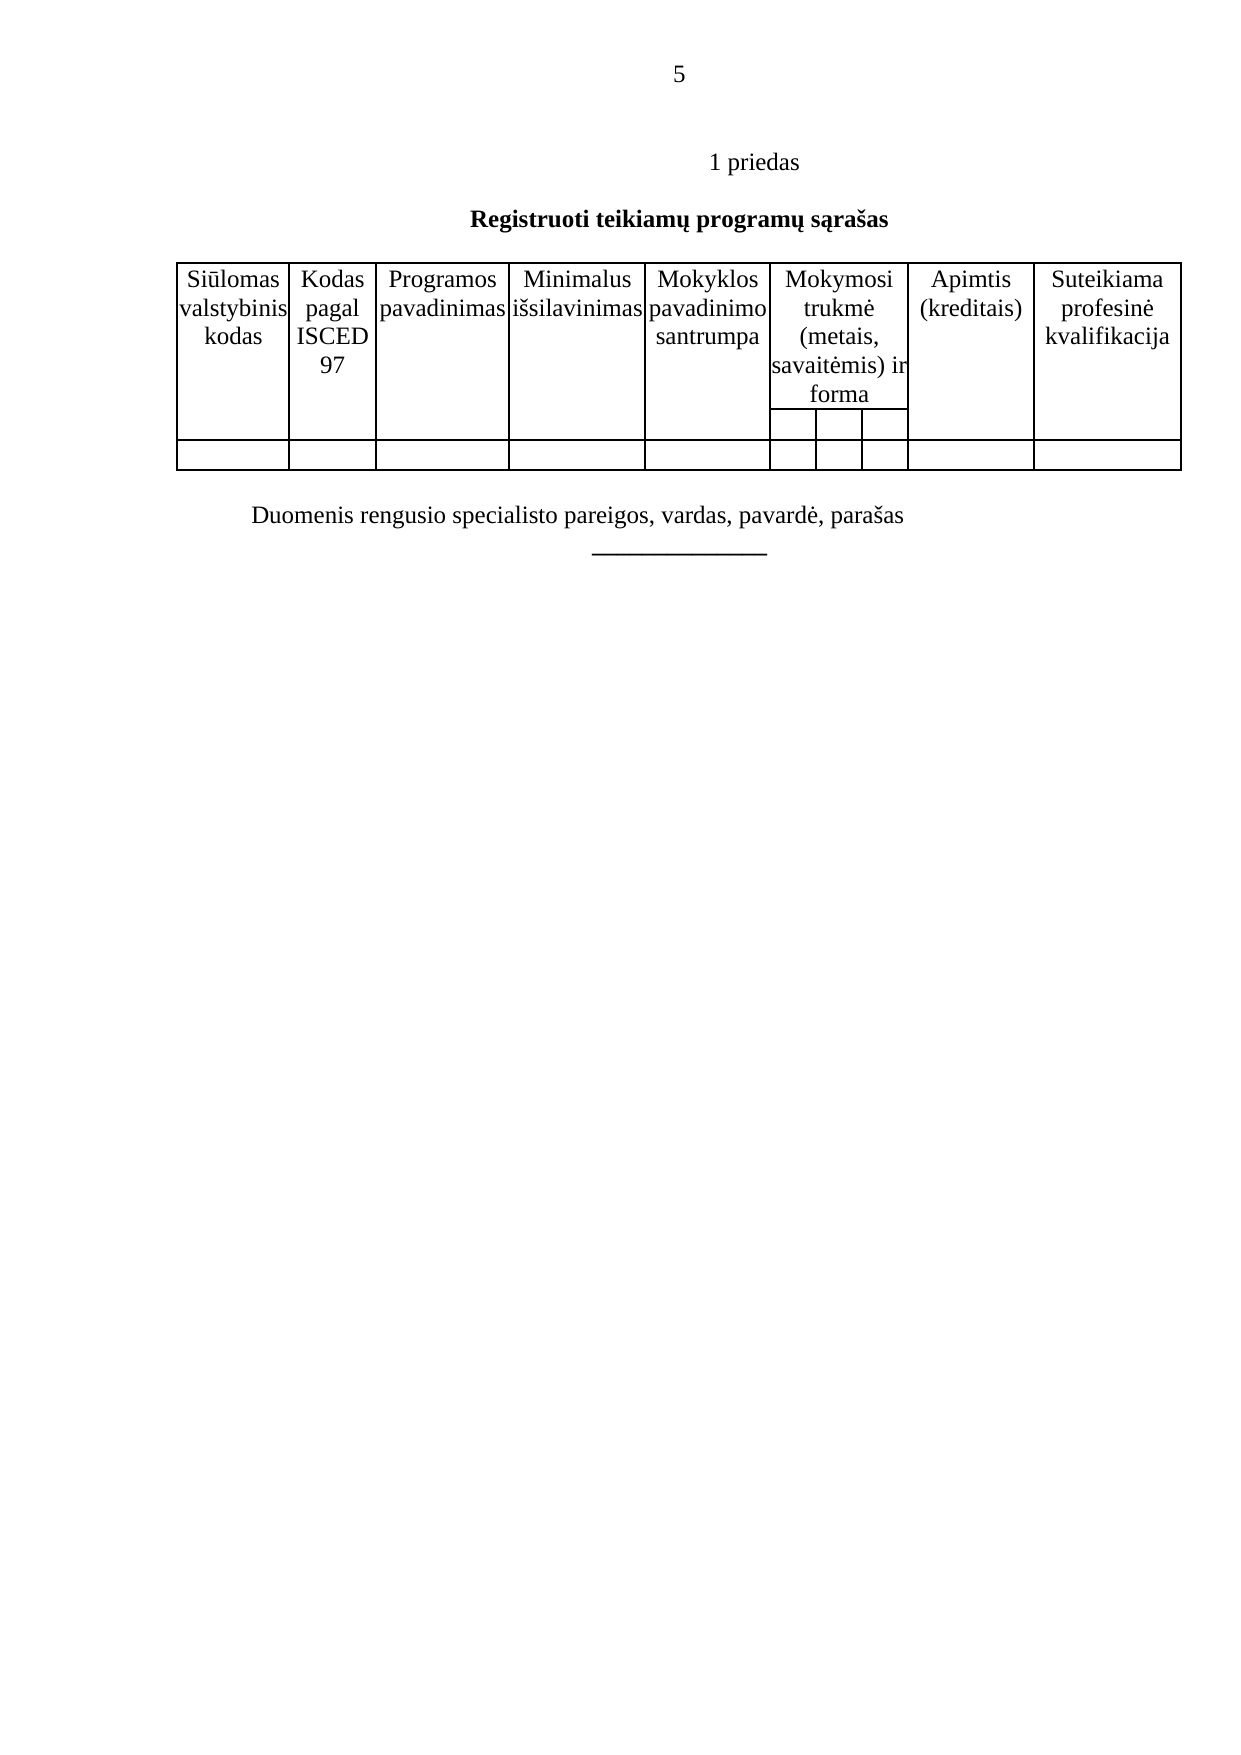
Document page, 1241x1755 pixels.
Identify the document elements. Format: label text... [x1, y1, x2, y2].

table_header Kodas pagal ISCED 97 [290, 264, 375, 408]
table_cell [178, 441, 288, 469]
table_header Mokymosi trukmė (metais, savaitėmis) ir forma [771, 264, 907, 408]
table_cell [771, 410, 815, 438]
text ______________ [177, 529, 1181, 558]
table_header Siūlomas valstybinis kodas [178, 264, 288, 408]
table_cell [510, 408, 644, 438]
table_cell [510, 441, 644, 469]
table_cell [771, 441, 815, 469]
table_cell [909, 441, 1033, 469]
table_header Mokyklos pavadinimo santrumpa [646, 264, 769, 408]
table_cell [817, 441, 861, 469]
table_cell [1035, 441, 1180, 469]
table_header Apimtis (kreditais) [909, 264, 1033, 408]
table_cell [1035, 408, 1180, 438]
table_cell [178, 408, 288, 438]
table_header Suteikiama profesinė kvalifikacija [1035, 264, 1180, 408]
table_header Programos pavadinimas [377, 264, 508, 408]
table_cell [646, 408, 769, 438]
table_cell [290, 408, 375, 438]
table_header Minimalus išsilavinimas [510, 264, 644, 408]
table_cell [863, 441, 907, 469]
text Registruoti teikiamų programų sąrašas [177, 204, 1181, 233]
table_cell [863, 410, 907, 438]
table_cell [377, 408, 508, 438]
table_cell [290, 441, 375, 469]
table_cell [909, 408, 1033, 438]
table_cell [377, 441, 508, 469]
table_cell [646, 441, 769, 469]
text Duomenis rengusio specialisto pareigos, vardas, pavardė, parašas [177, 500, 1181, 529]
table_cell [817, 410, 861, 438]
text 1 priedas [177, 147, 1181, 176]
